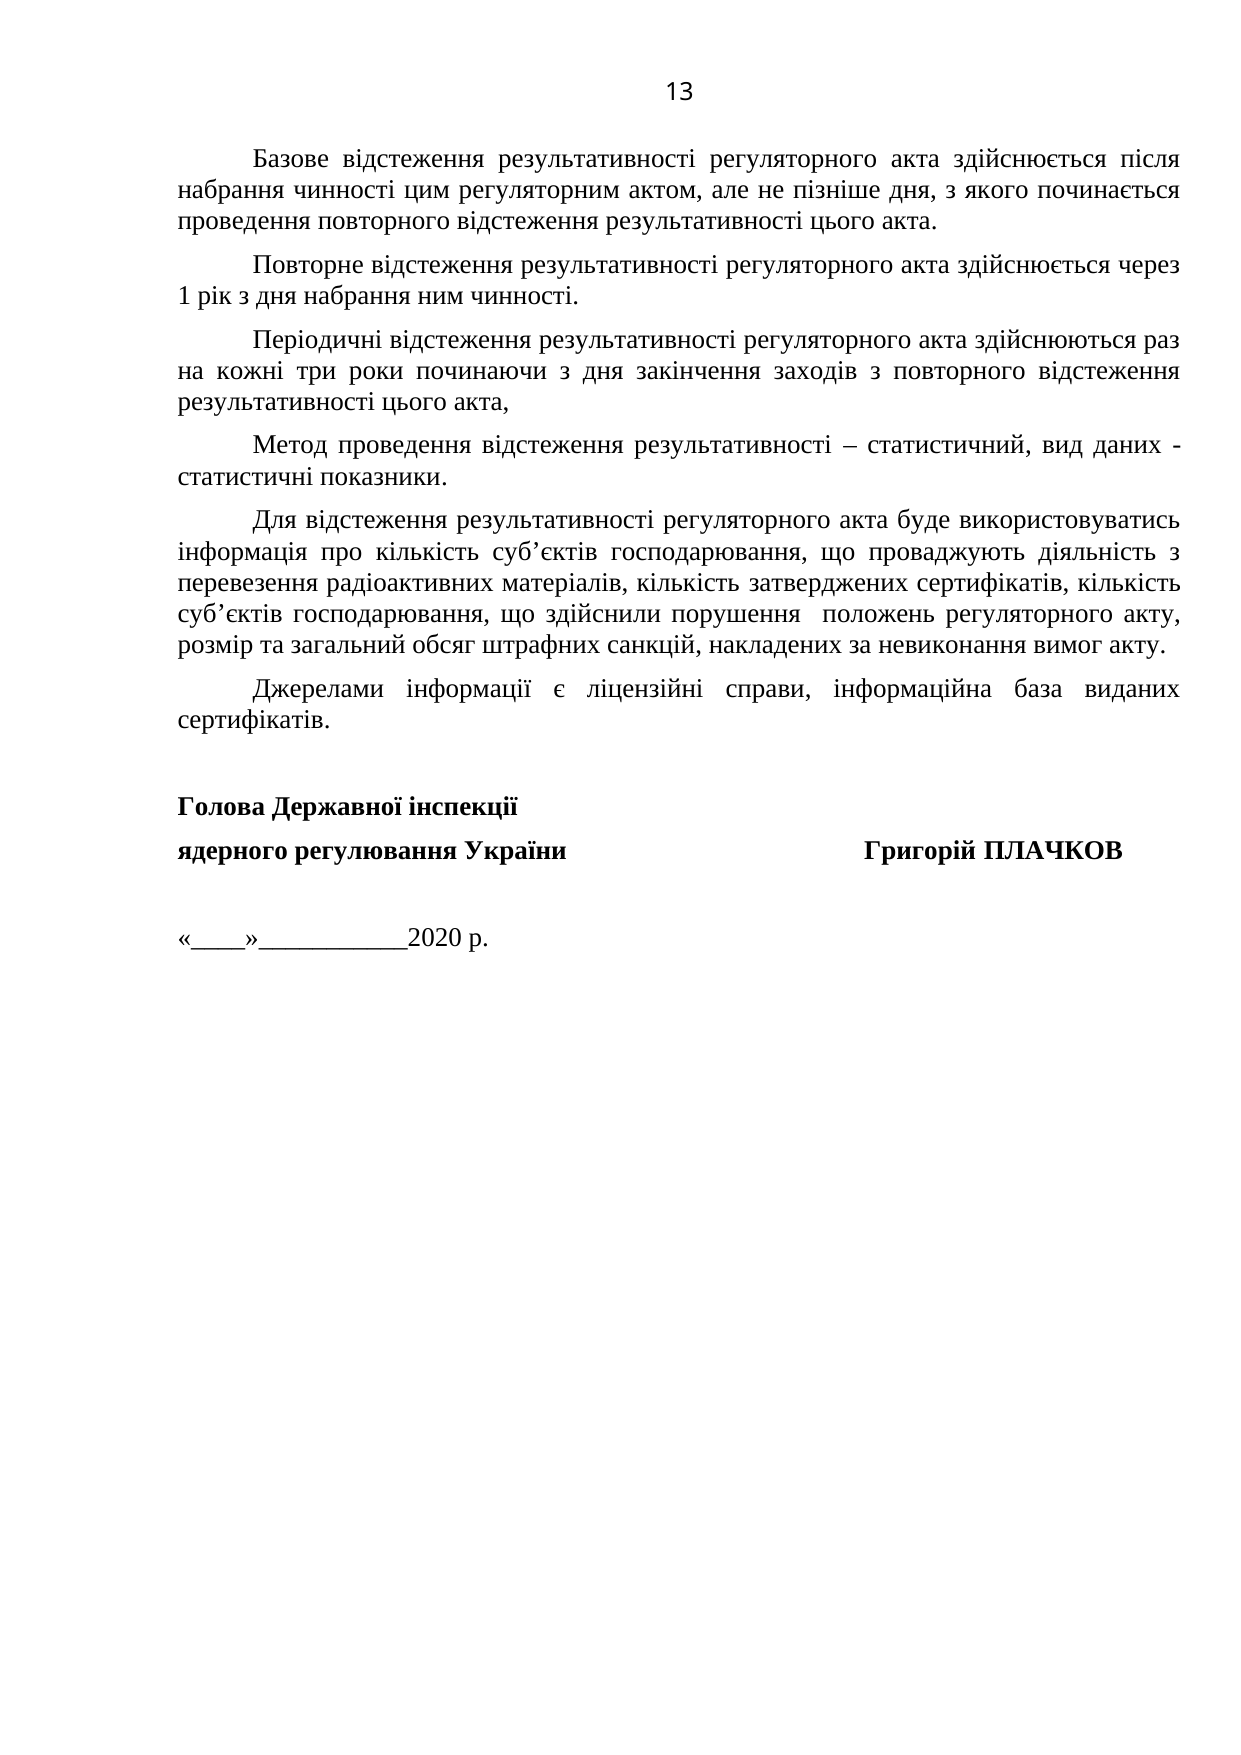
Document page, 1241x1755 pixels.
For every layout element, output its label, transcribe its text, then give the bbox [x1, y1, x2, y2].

text Метод проведення відстеження результативності – статистичний, вид даних - статистичні показники. [177, 429, 1181, 491]
text Базове відстеження результативності регуляторного акта здійснюється після набрання чинності цим регуляторним актом, але не пізніше дня, з якого починається проведення повторного відстеження результативності цього акта. [177, 142, 1181, 235]
text Повторне відстеження результативності регуляторного акта здійснюється через 1 рік з дня набрання ним чинності. [177, 248, 1181, 310]
text Джерелами інформації є ліцензійні справи, інформаційна база виданих сертифікатів. [177, 672, 1181, 734]
text Голова Державної інспекції [177, 790, 1181, 821]
text Для відстеження результативності регуляторного акта буде використовуватись інформація про кількість суб’єктів господарювання, що проваджують діяльність з перевезення радіоактивних матеріалів, кількість затверджених сертифікатів, кількість суб’єктів господарювання, що здійснили порушення положень регуляторного акту, розмір та загальний обсяг штрафних санкцій, накладених за невиконання вимог акту. [177, 503, 1181, 659]
text Періодичні відстеження результативності регуляторного акта здійснюються раз на кожні три роки починаючи з дня закінчення заходів з повторного відстеження результативності цього акта, [177, 323, 1181, 416]
text ядерного регулювання України Григорій ПЛАЧКОВ [177, 834, 1181, 865]
text «____»___________2020 р. [177, 921, 1181, 952]
